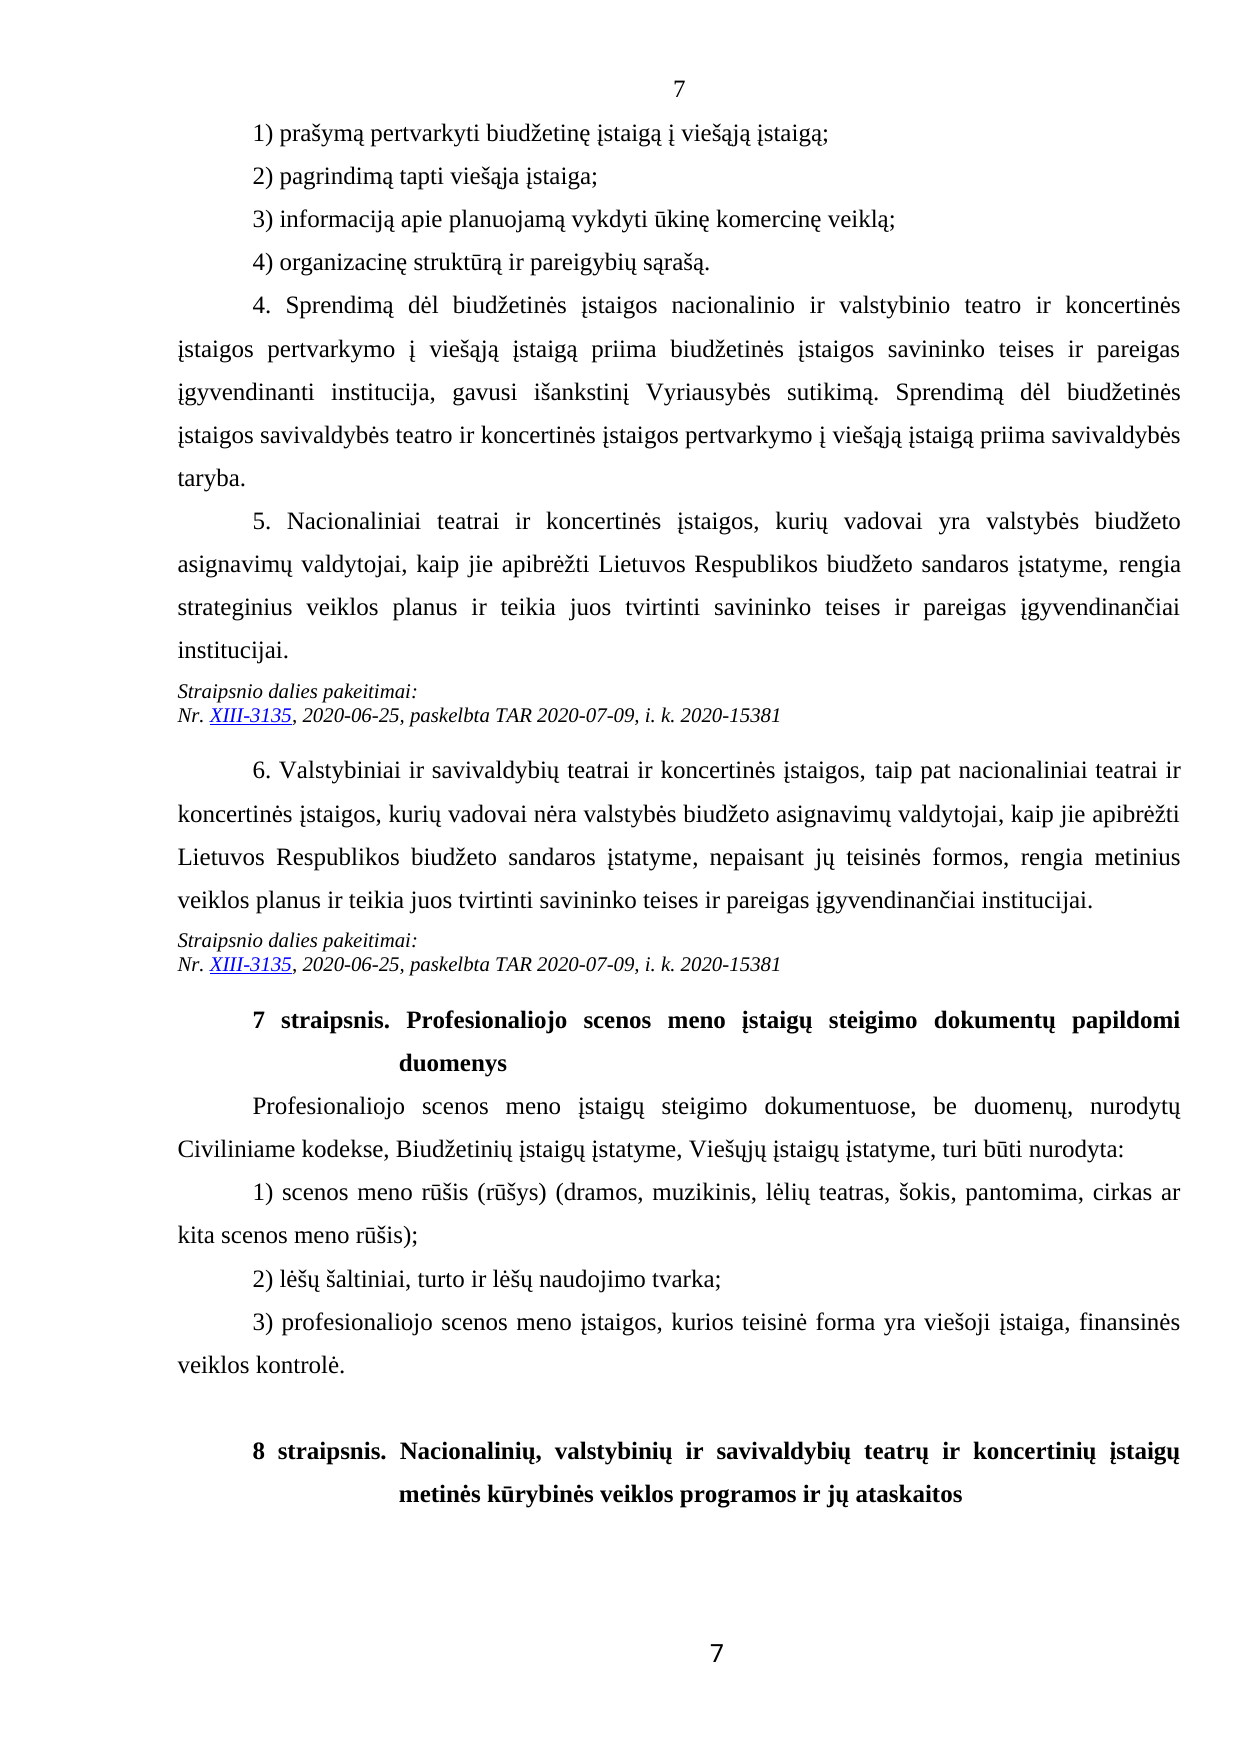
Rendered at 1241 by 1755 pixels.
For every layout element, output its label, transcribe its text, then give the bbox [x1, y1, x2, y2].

text 3) informaciją apie planuojamą vykdyti ūkinę komercinę veiklą; [177, 204, 1181, 233]
text 1) prašymą pertvarkyti biudžetinę įstaigą į viešąją įstaigą; [177, 118, 1181, 147]
text 7 straipsnis. Profesionaliojo scenos meno įstaigų steigimo dokumentų papildomi duomenys [252, 1005, 1181, 1077]
text 4. Sprendimą dėl biudžetinės įstaigos nacionalinio ir valstybinio teatro ir koncertinės įstaigos pertvarkymo į viešąją įstaigą priima biudžetinės įstaigos savininko teises ir pareigas įgyvendinanti institucija, gavusi išankstinį Vyriausybės sutikimą. Sprendimą dėl biudžetinės įstaigos savivaldybės teatro ir koncertinės įstaigos pertvarkymo į viešąją įstaigą priima savivaldybės taryba. [177, 291, 1181, 492]
text 3) profesionaliojo scenos meno įstaigos, kurios teisinė forma yra viešoji įstaiga, finansinės veiklos kontrolė. [177, 1307, 1181, 1379]
text Straipsnio dalies pakeitimai: [177, 679, 1181, 703]
text 4) organizacinę struktūrą ir pareigybių sąrašą. [177, 247, 1181, 276]
text Nr. XIII-3135, 2020-06-25, paskelbta TAR 2020-07-09, i. k. 2020-15381 [177, 952, 1181, 976]
text Nr. XIII-3135, 2020-06-25, paskelbta TAR 2020-07-09, i. k. 2020-15381 [177, 703, 1181, 727]
text 2) lėšų šaltiniai, turto ir lėšų naudojimo tvarka; [177, 1264, 1181, 1292]
text Profesionaliojo scenos meno įstaigų steigimo dokumentuose, be duomenų, nurodytų Civiliniame kodekse, Biudžetinių įstaigų įstatyme, Viešųjų įstaigų įstatyme, turi būti nurodyta: [177, 1091, 1181, 1163]
text 6. Valstybiniai ir savivaldybių teatrai ir koncertinės įstaigos, taip pat nacionaliniai teatrai ir koncertinės įstaigos, kurių vadovai nėra valstybės biudžeto asignavimų valdytojai, kaip jie apibrėžti Lietuvos Respublikos biudžeto sandaros įstatyme, nepaisant jų teisinės formos, rengia metinius veiklos planus ir teikia juos tvirtinti savininko teises ir pareigas įgyvendinančiai institucijai. [177, 756, 1181, 914]
text 5. Nacionaliniai teatrai ir koncertinės įstaigos, kurių vadovai yra valstybės biudžeto asignavimų valdytojai, kaip jie apibrėžti Lietuvos Respublikos biudžeto sandaros įstatyme, rengia strateginius veiklos planus ir teikia juos tvirtinti savininko teises ir pareigas įgyvendinančiai institucijai. [177, 506, 1181, 664]
text 8 straipsnis. Nacionalinių, valstybinių ir savivaldybių teatrų ir koncertinių įstaigų metinės kūrybinės veiklos programos ir jų ataskaitos [252, 1436, 1181, 1508]
text 1) scenos meno rūšis (rūšys) (dramos, muzikinis, lėlių teatras, šokis, pantomima, cirkas ar kita scenos meno rūšis); [177, 1177, 1181, 1249]
text 2) pagrindimą tapti viešąja įstaiga; [177, 161, 1181, 190]
text Straipsnio dalies pakeitimai: [177, 928, 1181, 952]
